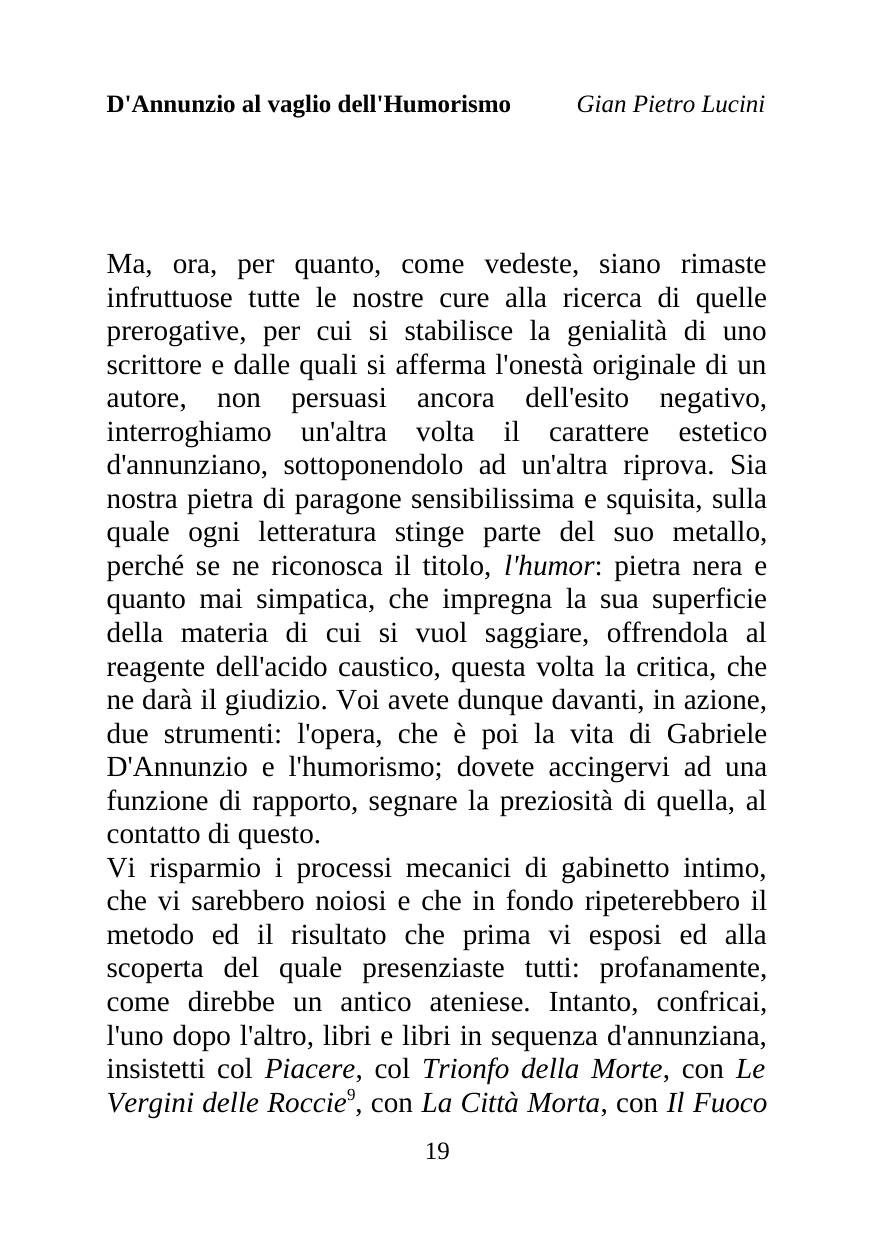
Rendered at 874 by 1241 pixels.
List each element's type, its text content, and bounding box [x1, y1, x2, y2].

text Ma, ora, per quanto, come vedeste, siano rimaste infruttuose tutte le nostre cure alla ricerca di quelle prerogative, per cui si stabilisce la genialità di uno scrittore e dalle quali si afferma l'onestà originale di un autore, non persuasi ancora dell'esito negativo, interroghiamo un'altra volta il carattere estetico d'annunziano, sottoponendolo ad un'altra riprova. Sia nostra pietra di paragone sensibilissima e squisita, sulla quale ogni letteratura stinge parte del suo metallo, perché se ne riconosca il titolo, l'humor: pietra nera e quanto mai simpatica, che impregna la sua superficie della materia di cui si vuol saggiare, offrendola al reagente dell'acido caustico, questa volta la critica, che ne darà il giudizio. Voi avete dunque davanti, in azione, due strumenti: l'opera, che è poi la vita di Gabriele D'Annunzio e l'humorismo; dovete accingervi ad una funzione di rapporto, segnare la preziosità di quella, al contatto di questo. [106, 246, 768, 850]
text Vi risparmio i processi mecanici di gabinetto intimo, che vi sarebbero noiosi e che in fondo ripeterebbero il metodo ed il risultato che prima vi esposi ed alla scoperta del quale presenziaste tutti: profanamente, come direbbe un antico ateniese. Intanto, confricai, l'uno dopo l'altro, libri e libri in sequenza d'annunziana, insistetti col Piacere, col Trionfo della Morte, con Le Vergini delle Roccie, con La Città Morta, con Il Fuoco [106, 850, 768, 1118]
